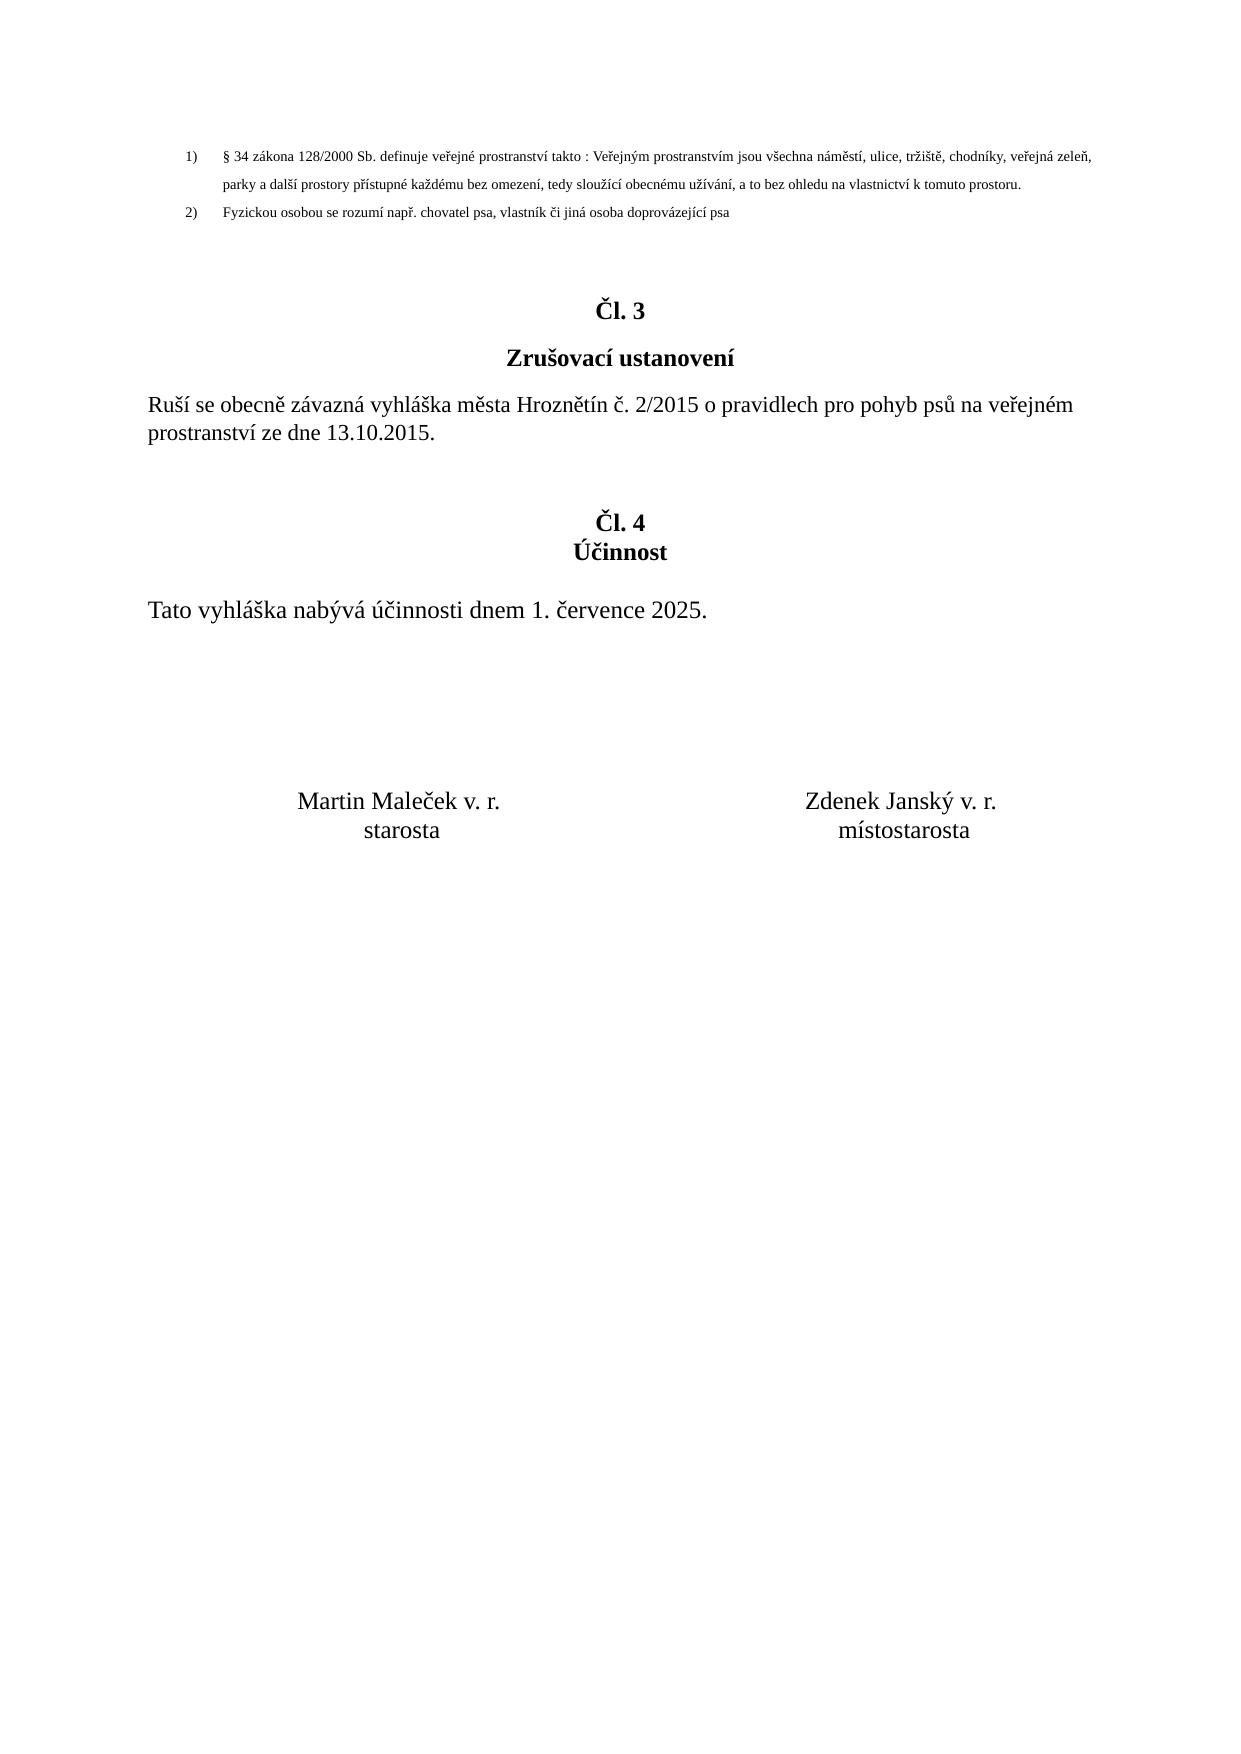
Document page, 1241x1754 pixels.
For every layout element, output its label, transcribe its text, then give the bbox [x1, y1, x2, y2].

list § 34 zákona 128/2000 Sb. definuje veřejné prostranství takto : Veřejným prostranstvím jsou všechna náměstí, ulice, tržiště, chodníky, veřejná zeleň, parky a další prostory přístupné každému bez omezení, tedy sloužící obecnému užívání, a to bez ohledu na vlastnictví k tomuto prostoru. [185, 148, 1093, 202]
text Ruší se obecně závazná vyhláška města Hroznětín č. 2/2015 o pravidlech pro pohyb psů na veřejném prostranství ze dne 13.10.2015. [148, 391, 1093, 445]
table_header Martin Maleček v. r. starosta [148, 731, 650, 849]
text Zrušovací ustanovení [148, 343, 1093, 372]
text Tato vyhláška nabývá účinnosti dnem 1. července 2025. [148, 595, 1093, 623]
text Účinnost [148, 537, 1093, 566]
table_header Zdenek Janský v. r. místostarosta [650, 731, 1152, 849]
list Fyzickou osobou se rozumí např. chovatel psa, vlastník či jiná osoba doprovázející psa [185, 204, 1093, 230]
text Čl. 3 [148, 296, 1093, 325]
text Čl. 4 [148, 508, 1093, 537]
